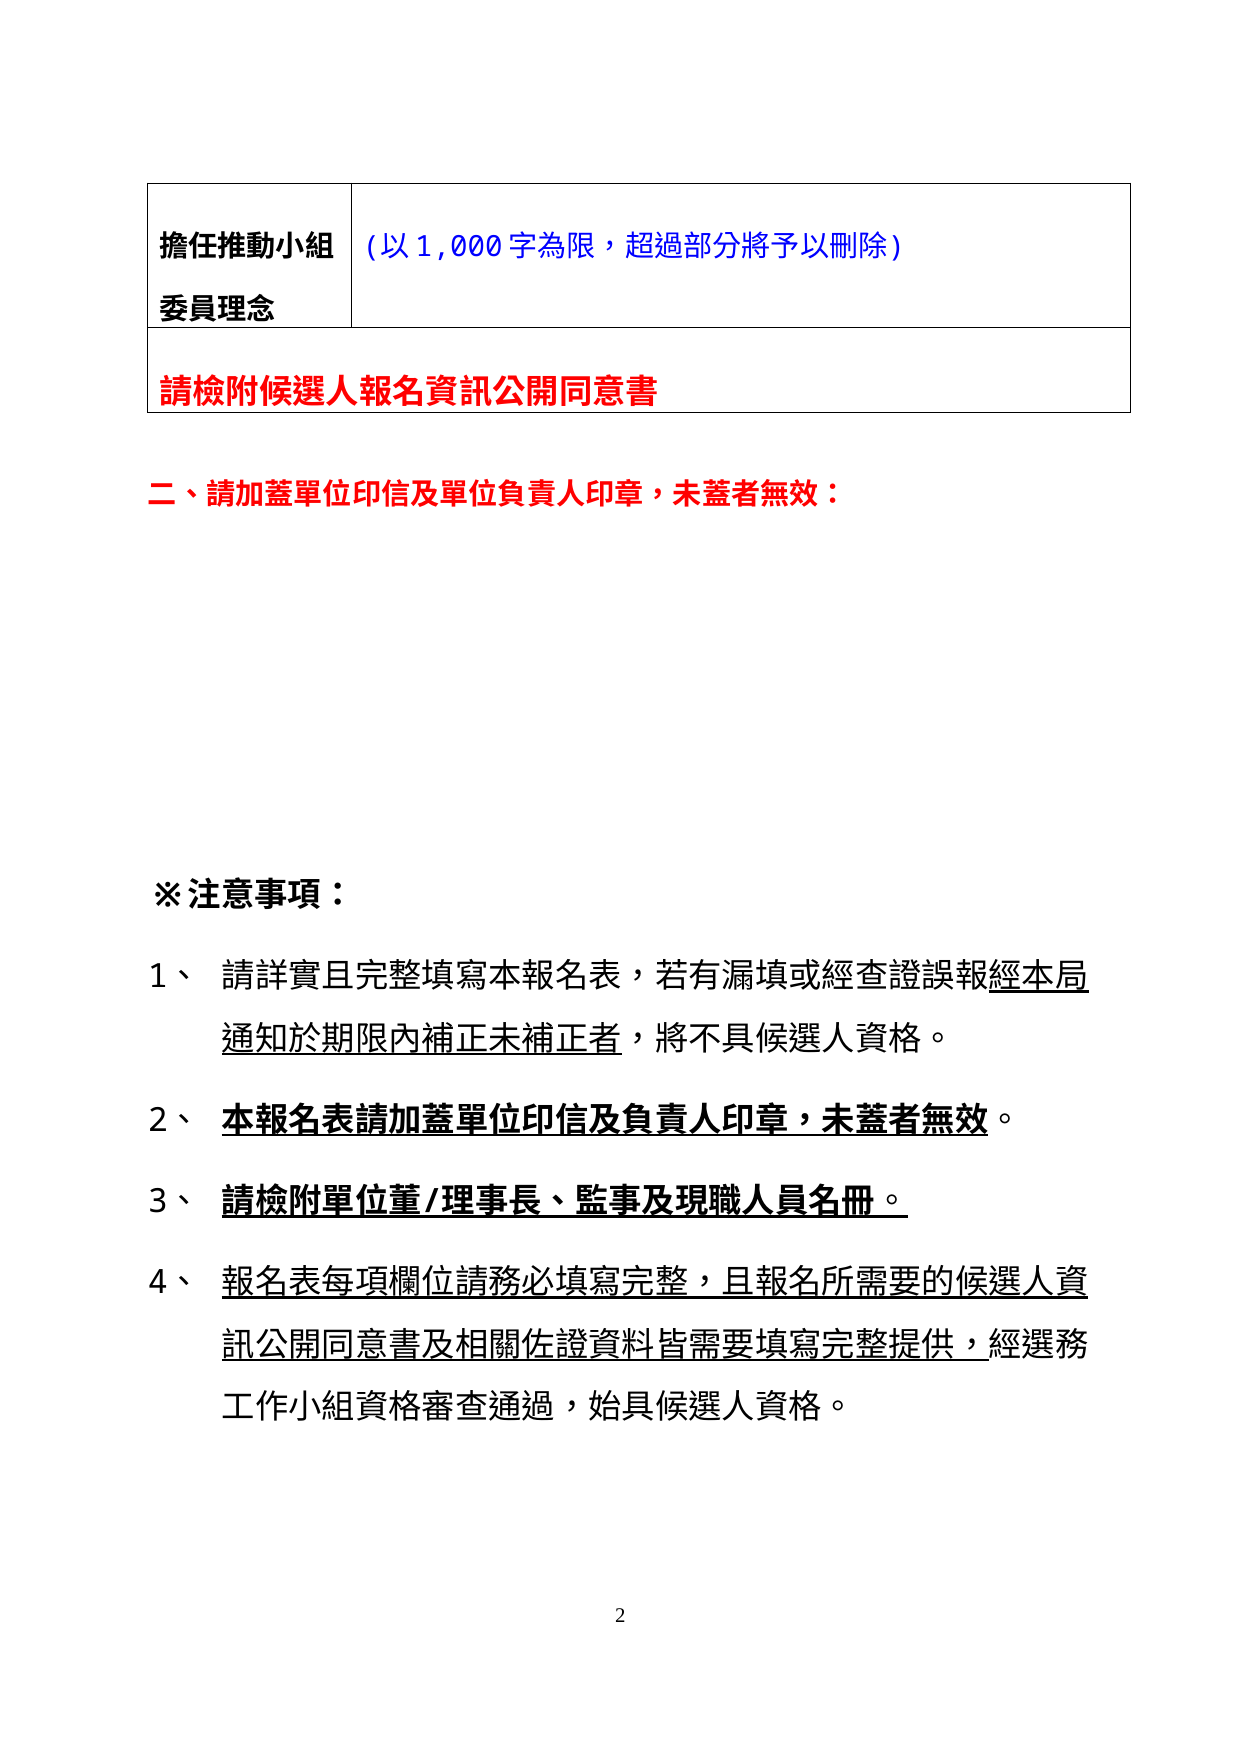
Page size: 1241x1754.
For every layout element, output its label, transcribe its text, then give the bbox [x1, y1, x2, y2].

table_cell 請檢附候選人報名資訊公開同意書 [148, 328, 1130, 412]
list 本報名表請加蓋單位印信及負責人印章，未蓋者無效。 [148, 1075, 1092, 1138]
list 請詳實且完整填寫本報名表，若有漏填或經查證誤報經本局通知於期限內補正未補正者，將不具候選人資格。 [148, 931, 1092, 1056]
table_cell 擔任推動小組委員理念 [148, 184, 351, 327]
text ※注意事項： [148, 850, 1092, 913]
table_cell (以1,000字為限，超過部分將予以刪除) [352, 184, 1130, 327]
list 請檢附單位董/理事長、監事及現職人員名冊。 [148, 1156, 1092, 1219]
text 二、請加蓋單位印信及單位負責人印章，未蓋者無效： [148, 450, 1092, 513]
list 報名表每項欄位請務必填寫完整，且報名所需要的候選人資訊公開同意書及相關佐證資料皆需要填寫完整提供，經選務工作小組資格審查通過，始具候選人資格。 [148, 1238, 1092, 1425]
